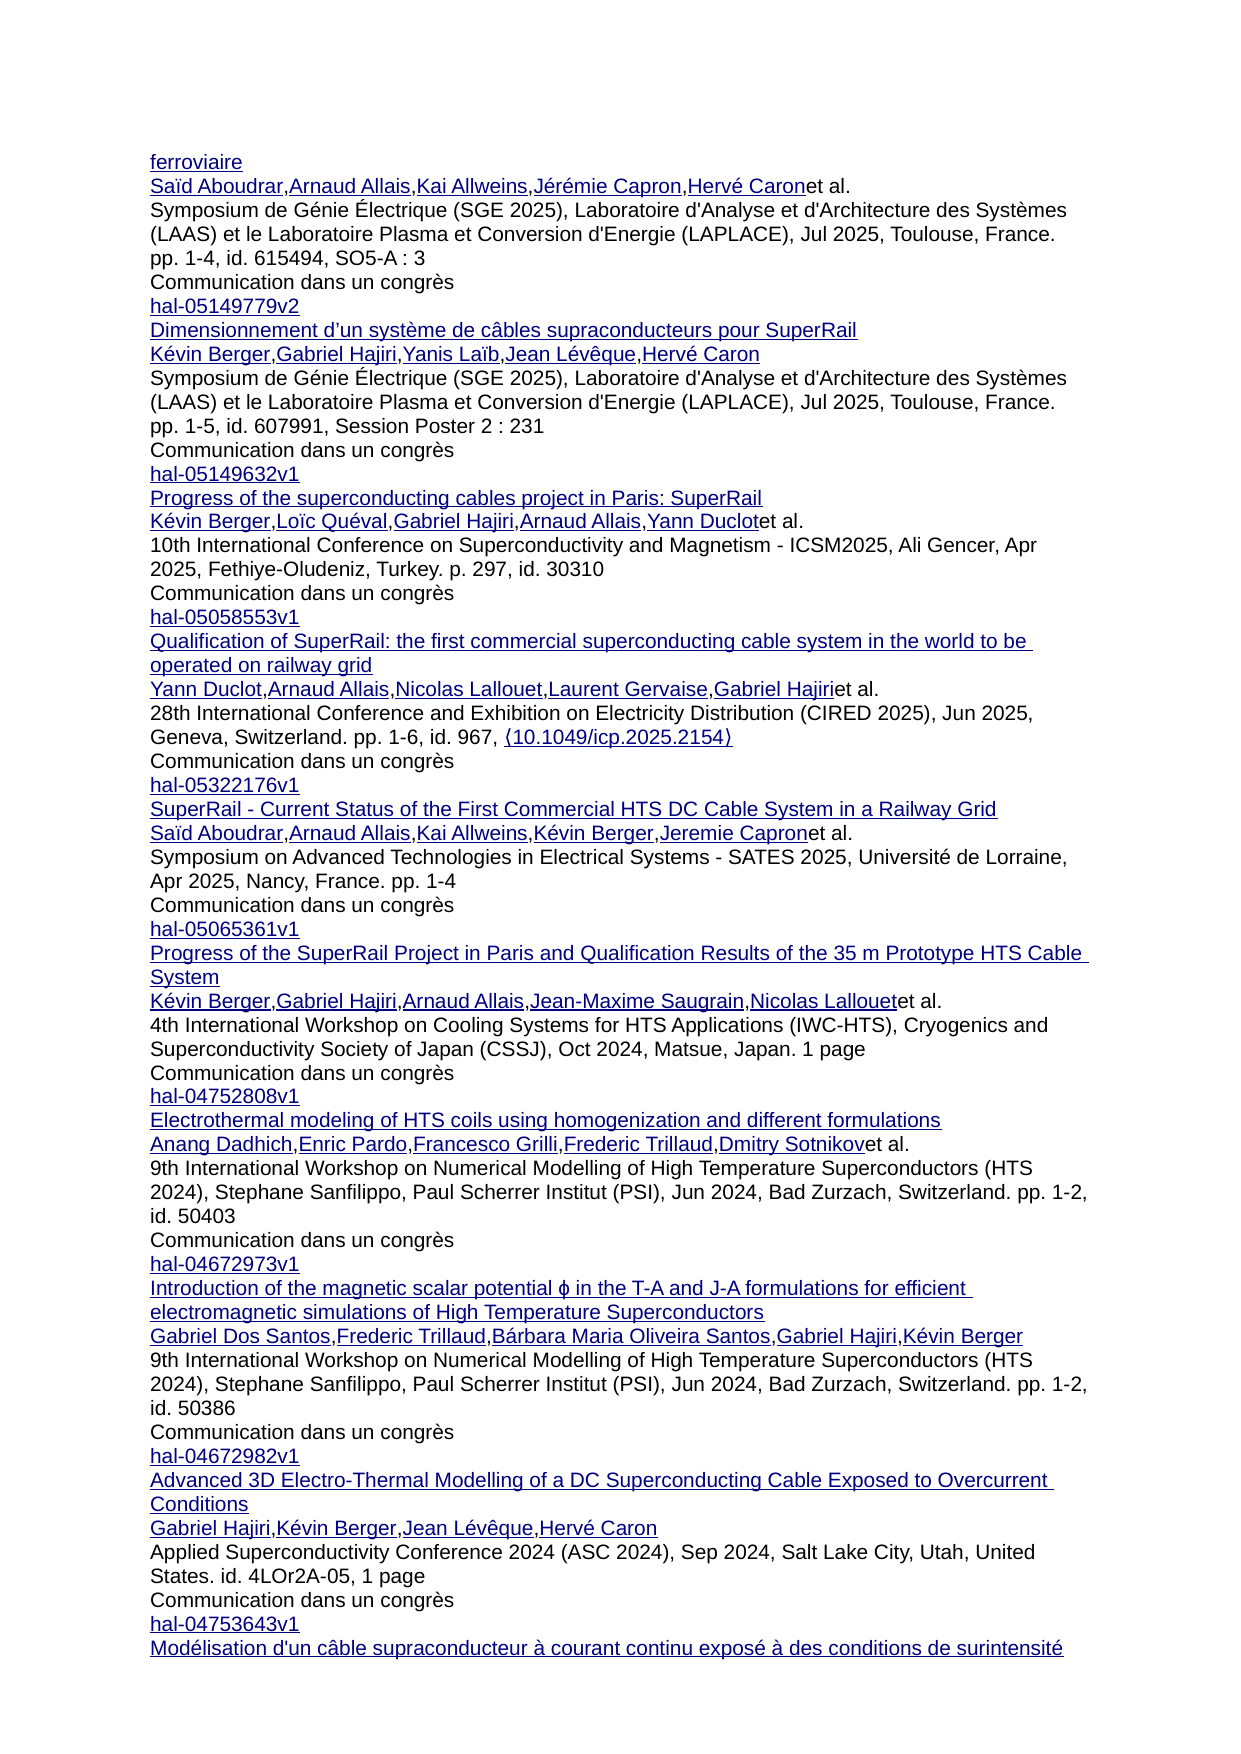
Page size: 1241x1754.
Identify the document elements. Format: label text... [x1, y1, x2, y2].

table_cell Dimensionnement d’un système de câbles supraconducteurs pour SuperRail Kévin Berger,Gabriel Hajiri,Yanis Laïb,Jean Lévêque,Hervé Caron Symposium de Génie Électrique (SGE 2025), Laboratoire d'Analyse et d'Architecture des Systèmes (LAAS) et le Laboratoire Plasma et Conversion d'Energie (LAPLACE), Jul 2025, Toulouse, France. pp. 1-5, id. 607991, Session Poster 2 : 231 Communication dans un congrès hal-05149632v1 [150, 318, 1090, 485]
table_cell Progress of the superconducting cables project in Paris: SuperRail Kévin Berger,Loïc Quéval,Gabriel Hajiri,Arnaud Allais,Yann Duclotet al. 10th International Conference on Superconductivity and Magnetism - ICSM2025, Ali Gencer, Apr 2025, Fethiye-Oludeniz, Turkey. p. 297, id. 30310 Communication dans un congrès hal-05058553v1 [150, 485, 1090, 629]
table_cell Progress of the SuperRail Project in Paris and Qualification Results of the 35 m Prototype HTS Cable System Kévin Berger,Gabriel Hajiri,Arnaud Allais,Jean-Maxime Saugrain,Nicolas Lallouetet al. 4th International Workshop on Cooling Systems for HTS Applications (IWC-HTS), Cryogenics and Superconductivity Society of Japan (CSSJ), Oct 2024, Matsue, Japan. 1 page Communication dans un congrès hal-04752808v1 [150, 941, 1090, 1108]
table_cell Electrothermal modeling of HTS coils using homogenization and different formulations Anang Dadhich,Enric Pardo,Francesco Grilli,Frederic Trillaud,Dmitry Sotnikovet al. 9th International Workshop on Numerical Modelling of High Temperature Superconductors (HTS 2024), Stephane Sanfilippo, Paul Scherrer Institut (PSI), Jun 2024, Bad Zurzach, Switzerland. pp. 1-2, id. 50403 Communication dans un congrès hal-04672973v1 [150, 1108, 1090, 1276]
table_cell SuperRail - Current Status of the First Commercial HTS DC Cable System in a Railway Grid Saïd Aboudrar,Arnaud Allais,Kai Allweins,Kévin Berger,Jeremie Capronet al. Symposium on Advanced Technologies in Electrical Systems - SATES 2025, Université de Lorraine, Apr 2025, Nancy, France. pp. 1-4 Communication dans un congrès hal-05065361v1 [150, 797, 1090, 941]
table_cell Advanced 3D Electro-Thermal Modelling of a DC Superconducting Cable Exposed to Overcurrent Conditions Gabriel Hajiri,Kévin Berger,Jean Lévêque,Hervé Caron Applied Superconductivity Conference 2024 (ASC 2024), Sep 2024, Salt Lake City, Utah, United States. id. 4LOr2A-05, 1 page Communication dans un congrès hal-04753643v1 [150, 1468, 1090, 1635]
table_cell ferroviaire Saïd Aboudrar,Arnaud Allais,Kai Allweins,Jérémie Capron,Hervé Caronet al. Symposium de Génie Électrique (SGE 2025), Laboratoire d'Analyse et d'Architecture des Systèmes (LAAS) et le Laboratoire Plasma et Conversion d'Energie (LAPLACE), Jul 2025, Toulouse, France. pp. 1-4, id. 615494, SO5-A : 3 Communication dans un congrès hal-05149779v2 [150, 150, 1090, 318]
table_cell Introduction of the magnetic scalar potential ϕ in the T-A and J-A formulations for efficient electromagnetic simulations of High Temperature Superconductors Gabriel Dos Santos,Frederic Trillaud,Bárbara Maria Oliveira Santos,Gabriel Hajiri,Kévin Berger 9th International Workshop on Numerical Modelling of High Temperature Superconductors (HTS 2024), Stephane Sanfilippo, Paul Scherrer Institut (PSI), Jun 2024, Bad Zurzach, Switzerland. pp. 1-2, id. 50386 Communication dans un congrès hal-04672982v1 [150, 1276, 1090, 1468]
table_cell Qualification of SuperRail: the first commercial superconducting cable system in the world to be operated on railway grid Yann Duclot,Arnaud Allais,Nicolas Lallouet,Laurent Gervaise,Gabriel Hajiriet al. 28th International Conference and Exhibition on Electricity Distribution (CIRED 2025), Jun 2025, Geneva, Switzerland. pp. 1-6, id. 967, ⟨10.1049/icp.2025.2154⟩ Communication dans un congrès hal-05322176v1 [150, 629, 1090, 797]
table_cell Modélisation d'un câble supraconducteur à courant continu exposé à des conditions de surintensité [150, 1635, 1090, 1659]
